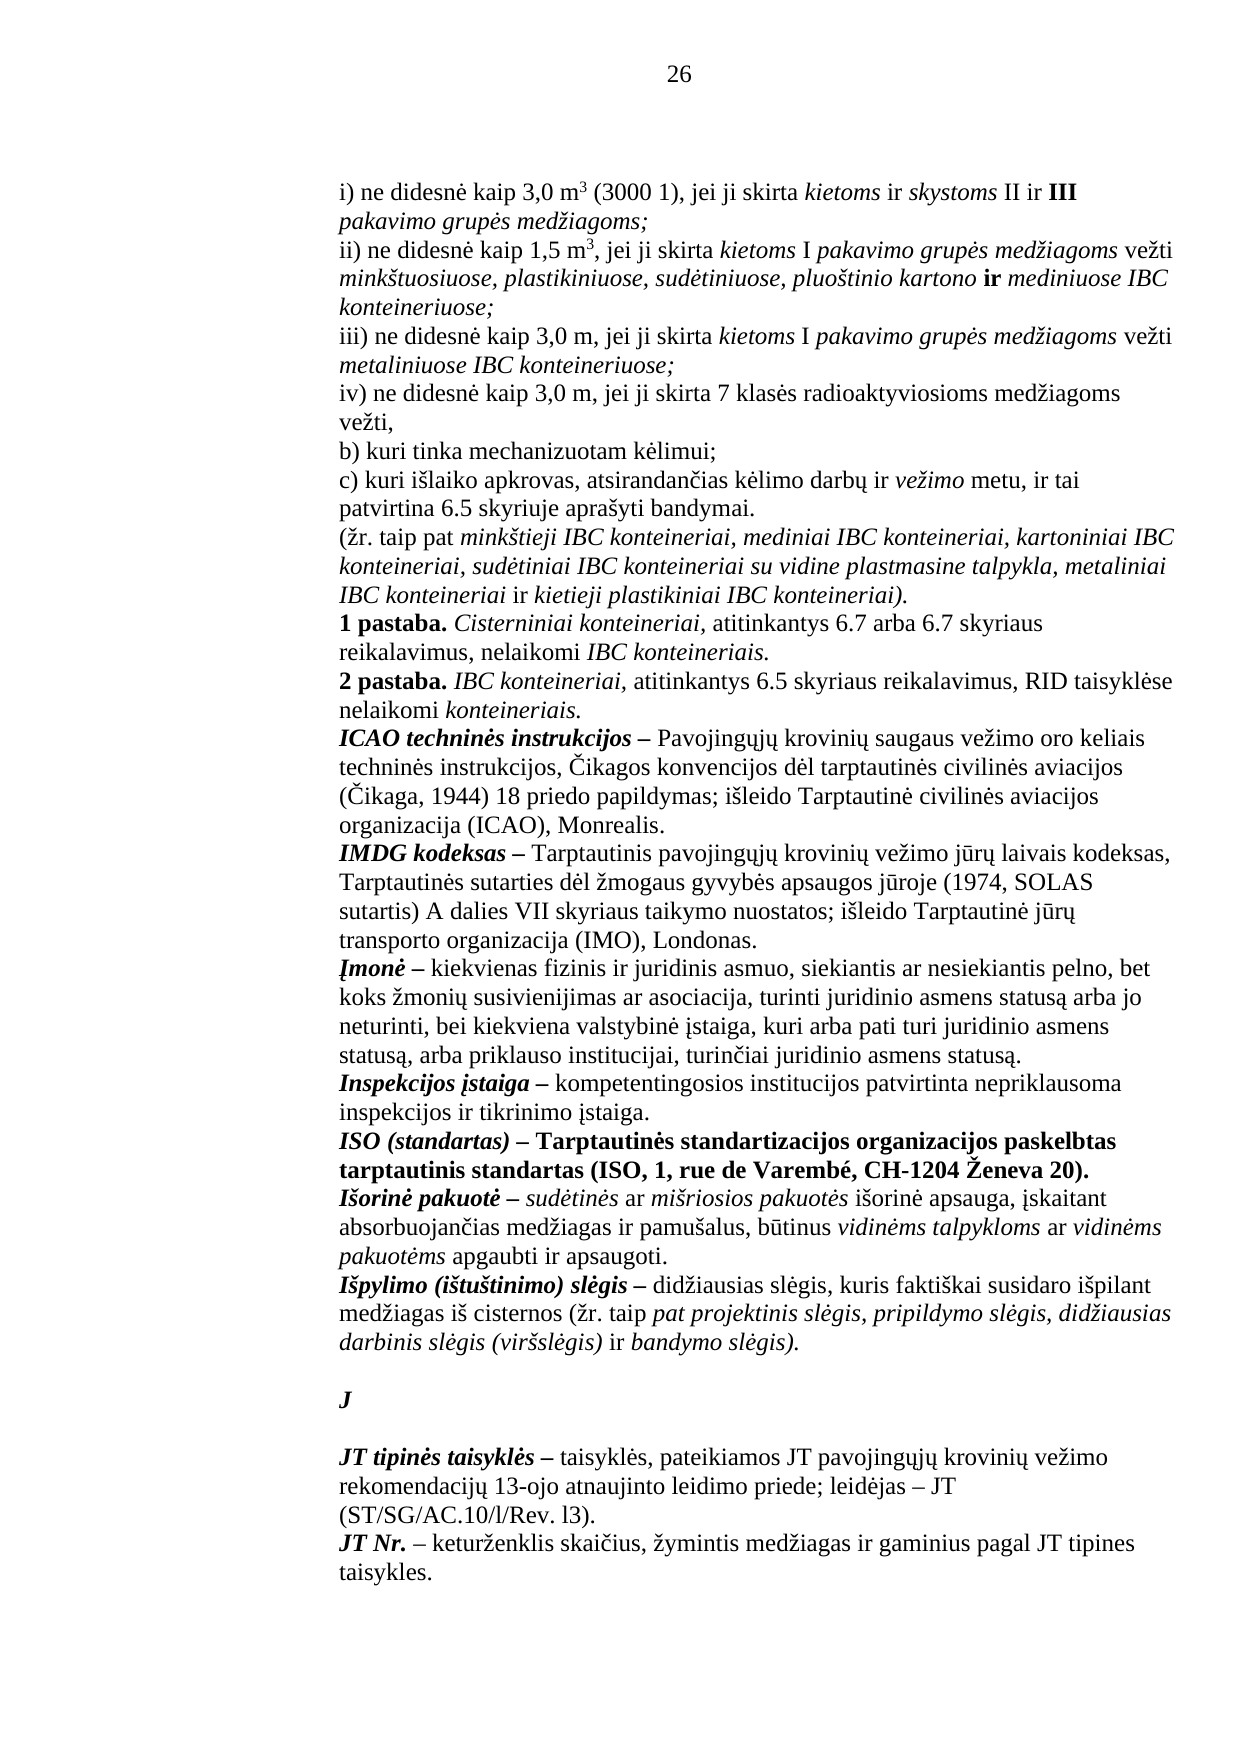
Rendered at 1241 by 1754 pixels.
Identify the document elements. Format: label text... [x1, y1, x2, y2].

table_cell [177, 436, 181, 465]
table_cell [335, 1356, 1181, 1385]
table_cell [177, 379, 335, 436]
table_cell [177, 1270, 335, 1356]
table_cell [177, 1184, 335, 1270]
table_cell [177, 321, 335, 378]
table_cell [177, 1414, 181, 1442]
table_cell [177, 1529, 335, 1586]
table_cell [177, 522, 335, 608]
table_cell [177, 1356, 181, 1385]
table_cell [177, 1442, 335, 1528]
table_cell [177, 465, 335, 522]
table_cell [331, 436, 335, 465]
table_cell J [1177, 1385, 1181, 1413]
table_cell [177, 1069, 335, 1126]
table_cell [177, 235, 335, 321]
table_cell [177, 1126, 335, 1183]
table_cell [177, 177, 335, 235]
table_cell [177, 839, 335, 953]
table_cell J [335, 1385, 339, 1413]
table_cell [177, 666, 335, 723]
table_cell [177, 724, 335, 838]
table_cell [331, 1385, 335, 1413]
table_cell [331, 1356, 335, 1385]
table_cell [331, 1414, 335, 1442]
table_cell [177, 609, 335, 666]
table_cell [335, 1414, 1181, 1442]
table_cell [177, 1385, 181, 1413]
table_cell [177, 954, 335, 1068]
